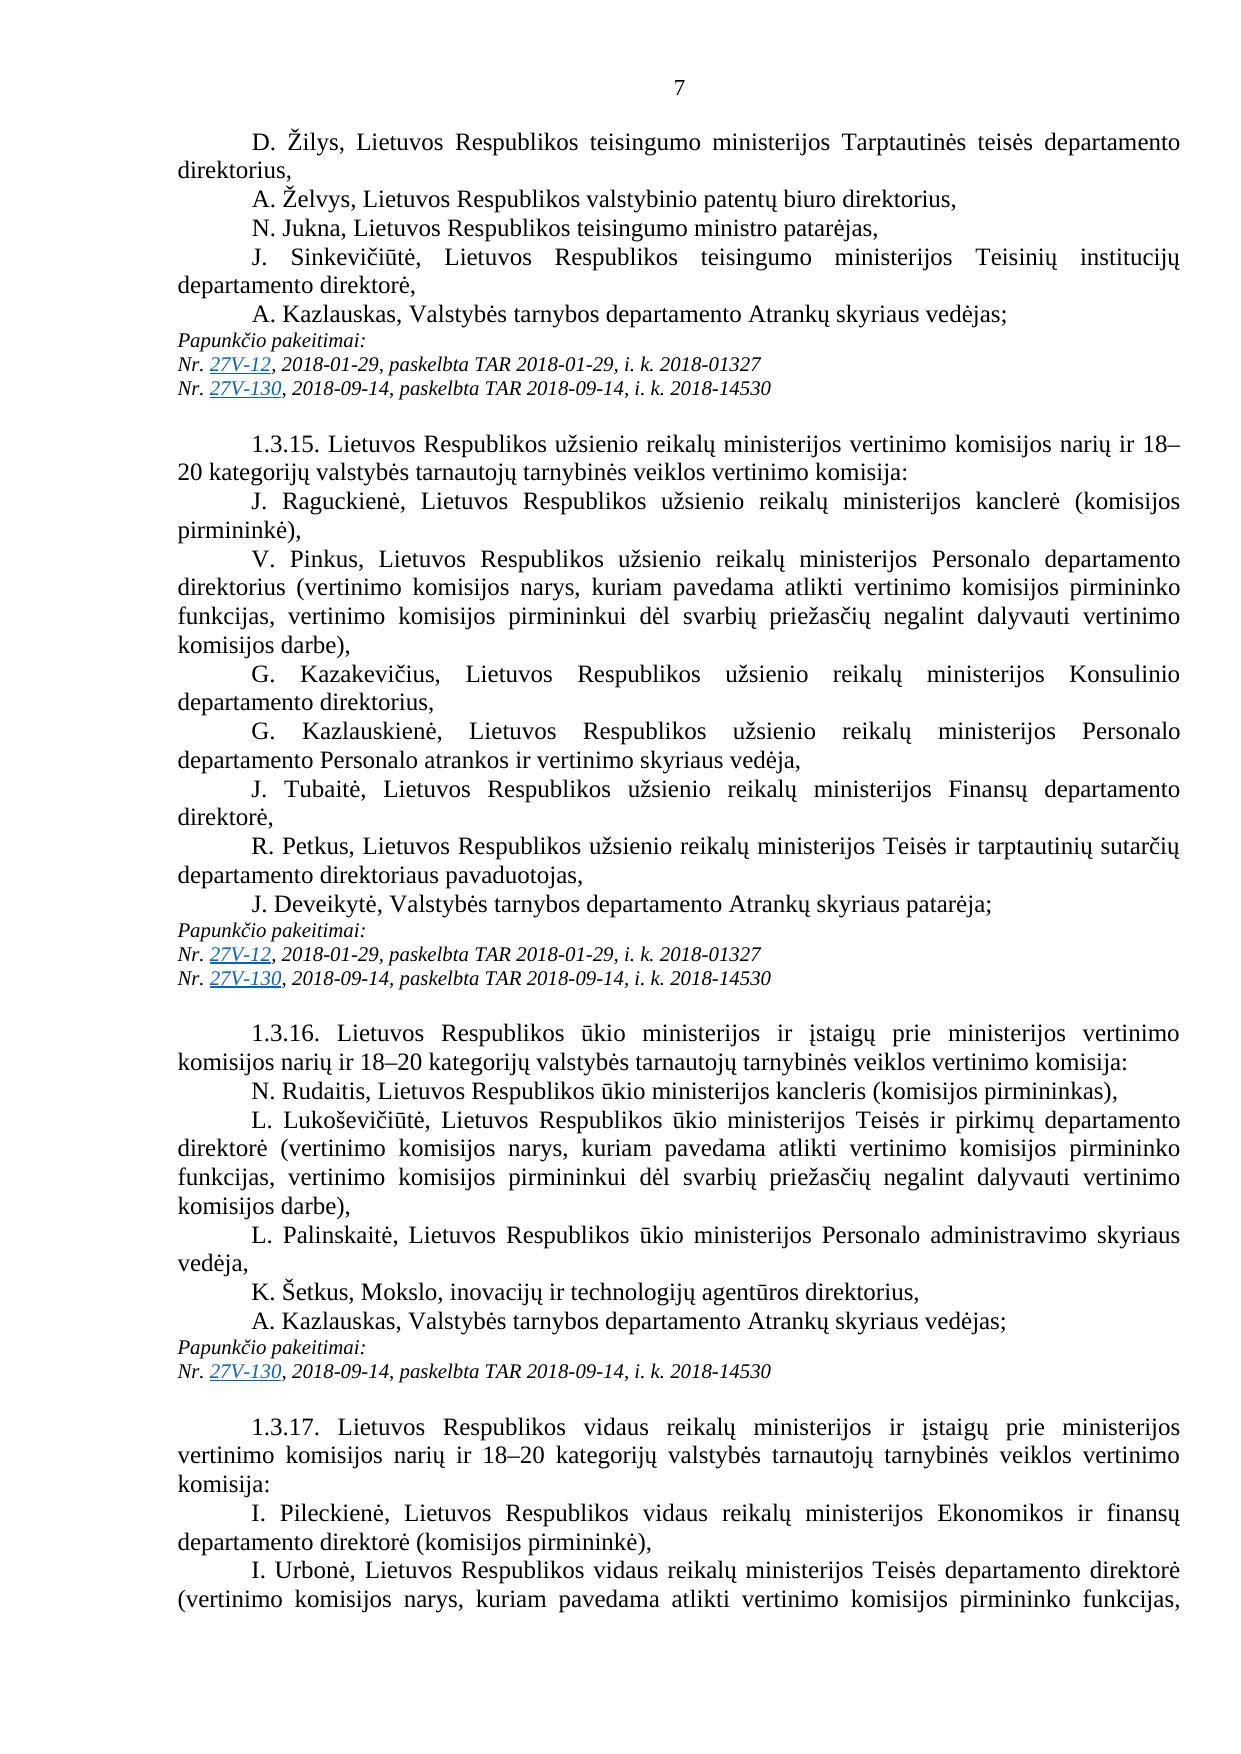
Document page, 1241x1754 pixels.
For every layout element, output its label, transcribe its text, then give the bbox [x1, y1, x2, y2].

text Papunkčio pakeitimai: [177, 917, 1181, 942]
text G. Kazlauskienė, Lietuvos Respublikos užsienio reikalų ministerijos Personalo departamento Personalo atrankos ir vertinimo skyriaus vedėja, [177, 716, 1181, 774]
text D. Žilys, Lietuvos Respublikos teisingumo ministerijos Tarptautinės teisės departamento direktorius, [177, 127, 1181, 184]
text N. Jukna, Lietuvos Respublikos teisingumo ministro patarėjas, [177, 213, 1181, 242]
text Nr. 27V-130, 2018-09-14, paskelbta TAR 2018-09-14, i. k. 2018-14530 [177, 966, 1181, 990]
text L. Palinskaitė, Lietuvos Respublikos ūkio ministerijos Personalo administravimo skyriaus vedėja, [177, 1220, 1181, 1277]
text 1.3.15. Lietuvos Respublikos užsienio reikalų ministerijos vertinimo komisijos narių ir 18–20 kategorijų valstybės tarnautojų tarnybinės veiklos vertinimo komisija: [177, 429, 1181, 486]
text Nr. 27V-130, 2018-09-14, paskelbta TAR 2018-09-14, i. k. 2018-14530 [177, 1359, 1181, 1383]
text Nr. 27V-12, 2018-01-29, paskelbta TAR 2018-01-29, i. k. 2018-01327 [177, 352, 1181, 376]
text R. Petkus, Lietuvos Respublikos užsienio reikalų ministerijos Teisės ir tarptautinių sutarčių departamento direktoriaus pavaduotojas, [177, 831, 1181, 889]
text Nr. 27V-12, 2018-01-29, paskelbta TAR 2018-01-29, i. k. 2018-01327 [177, 942, 1181, 966]
text K. Šetkus, Mokslo, inovacijų ir technologijų agentūros direktorius, [177, 1277, 1181, 1306]
text A. Kazlauskas, Valstybės tarnybos departamento Atrankų skyriaus vedėjas; [177, 299, 1181, 328]
text A. Kazlauskas, Valstybės tarnybos departamento Atrankų skyriaus vedėjas; [177, 1306, 1181, 1335]
text G. Kazakevičius, Lietuvos Respublikos užsienio reikalų ministerijos Konsulinio departamento direktorius, [177, 659, 1181, 716]
text A. Želvys, Lietuvos Respublikos valstybinio patentų biuro direktorius, [177, 184, 1181, 213]
text J. Deveikytė, Valstybės tarnybos departamento Atrankų skyriaus patarėja; [177, 889, 1181, 917]
text 1.3.17. Lietuvos Respublikos vidaus reikalų ministerijos ir įstaigų prie ministerijos vertinimo komisijos narių ir 18–20 kategorijų valstybės tarnautojų tarnybinės veiklos vertinimo komisija: [177, 1412, 1181, 1498]
text L. Lukoševičiūtė, Lietuvos Respublikos ūkio ministerijos Teisės ir pirkimų departamento direktorė (vertinimo komisijos narys, kuriam pavedama atlikti vertinimo komisijos pirmininko funkcijas, vertinimo komisijos pirmininkui dėl svarbių priežasčių negalint dalyvauti vertinimo komisijos darbe), [177, 1105, 1181, 1220]
text J. Tubaitė, Lietuvos Respublikos užsienio reikalų ministerijos Finansų departamento direktorė, [177, 774, 1181, 831]
text 1.3.16. Lietuvos Respublikos ūkio ministerijos ir įstaigų prie ministerijos vertinimo komisijos narių ir 18–20 kategorijų valstybės tarnautojų tarnybinės veiklos vertinimo komisija: [177, 1018, 1181, 1076]
text V. Pinkus, Lietuvos Respublikos užsienio reikalų ministerijos Personalo departamento direktorius (vertinimo komisijos narys, kuriam pavedama atlikti vertinimo komisijos pirmininko funkcijas, vertinimo komisijos pirmininkui dėl svarbių priežasčių negalint dalyvauti vertinimo komisijos darbe), [177, 544, 1181, 659]
text I. Urbonė, Lietuvos Respublikos vidaus reikalų ministerijos Teisės departamento direktorė (vertinimo komisijos narys, kuriam pavedama atlikti vertinimo komisijos pirmininko funkcijas, [177, 1555, 1181, 1613]
text J. Raguckienė, Lietuvos Respublikos užsienio reikalų ministerijos kanclerė (komisijos pirmininkė), [177, 486, 1181, 544]
text Nr. 27V-130, 2018-09-14, paskelbta TAR 2018-09-14, i. k. 2018-14530 [177, 376, 1181, 400]
text J. Sinkevičiūtė, Lietuvos Respublikos teisingumo ministerijos Teisinių institucijų departamento direktorė, [177, 242, 1181, 299]
text I. Pileckienė, Lietuvos Respublikos vidaus reikalų ministerijos Ekonomikos ir finansų departamento direktorė (komisijos pirmininkė), [177, 1498, 1181, 1555]
text N. Rudaitis, Lietuvos Respublikos ūkio ministerijos kancleris (komisijos pirmininkas), [177, 1076, 1181, 1105]
text Papunkčio pakeitimai: [177, 328, 1181, 352]
text Papunkčio pakeitimai: [177, 1335, 1181, 1359]
